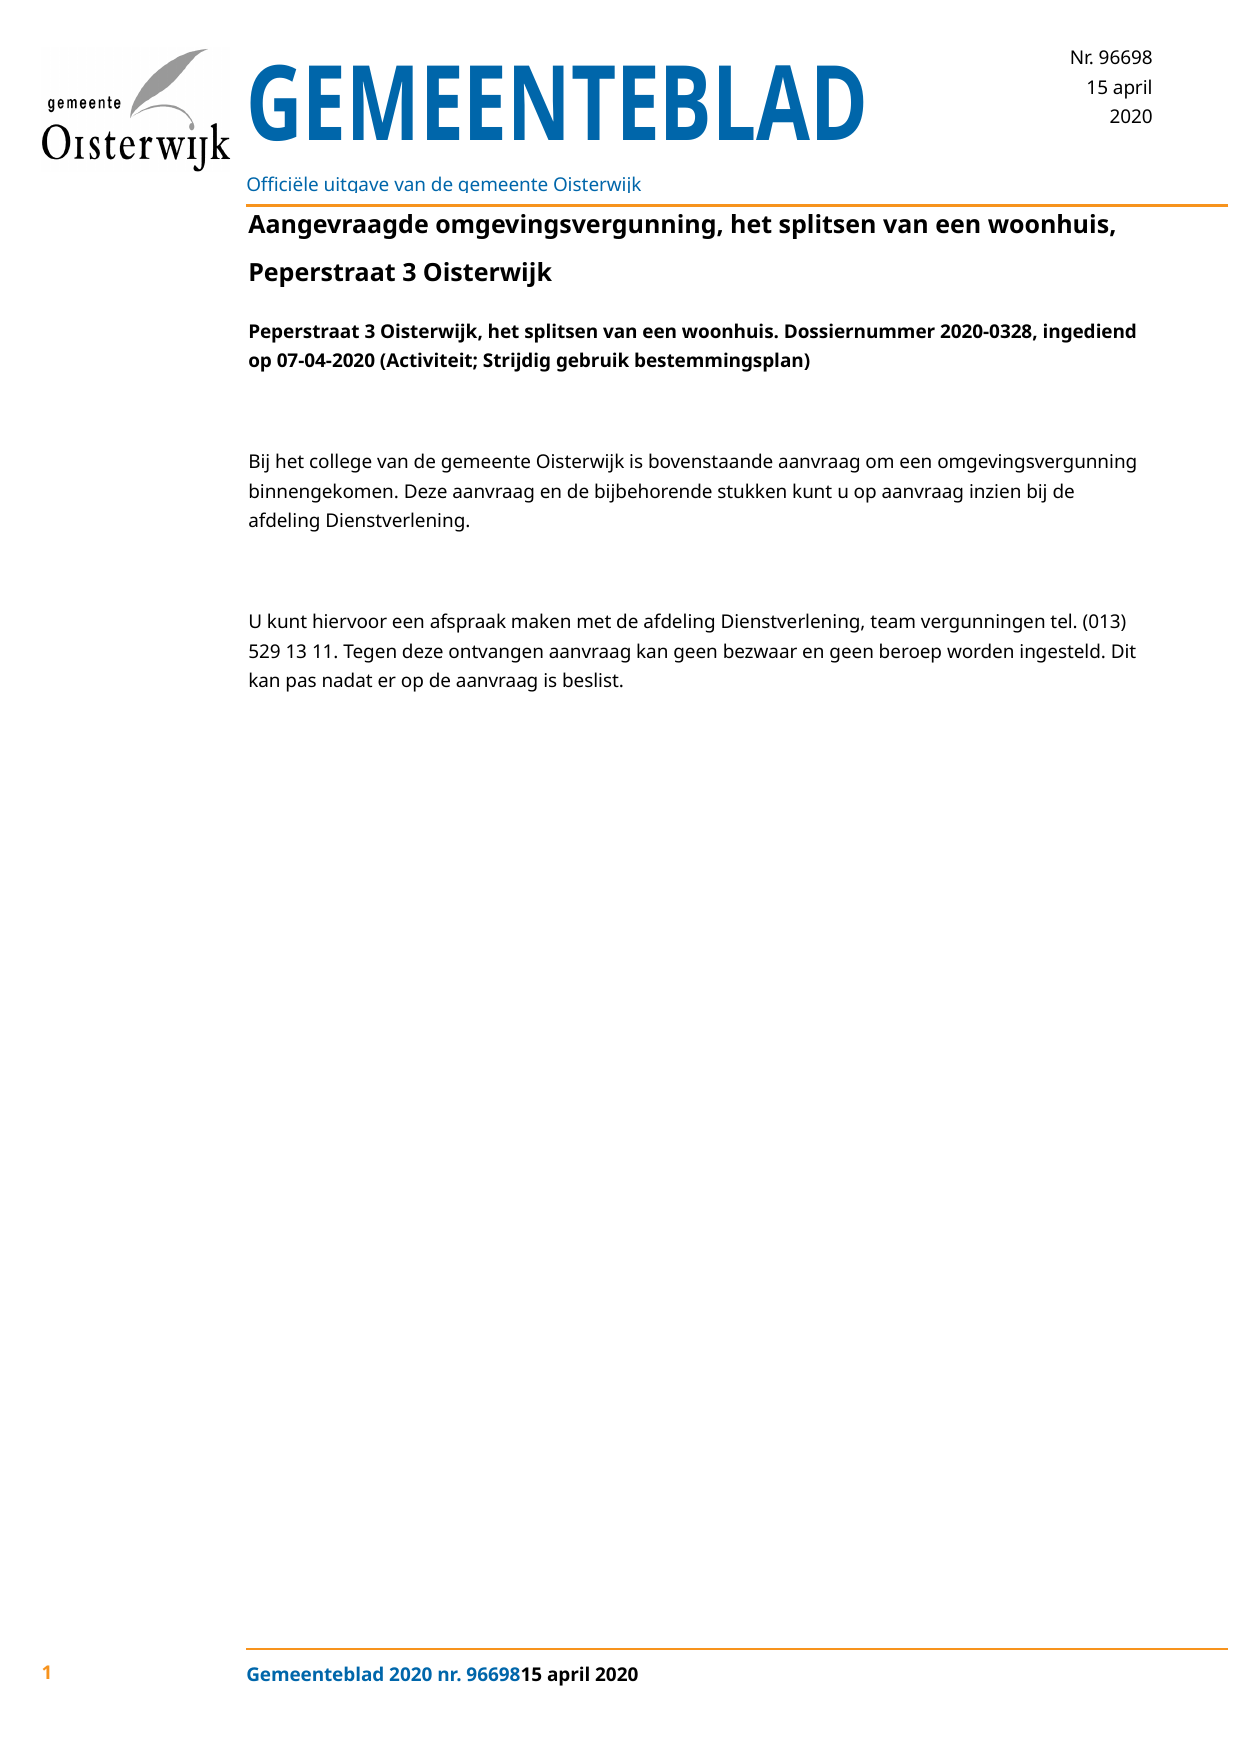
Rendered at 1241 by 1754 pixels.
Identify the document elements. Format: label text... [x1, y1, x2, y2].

text U kunt hiervoor een afspraak maken met de afdeling Dienstverlening, team vergunningen tel. (013) 529 13 11. Tegen deze ontvangen aanvraag kan geen bezwaar en geen beroep worden ingesteld. Dit kan pas nadat er op de aanvraag is beslist. [248, 608, 1152, 693]
text Peperstraat 3 Oisterwijk, het splitsen van een woonhuis. Dossiernummer 2020-0328, ingediend op 07-04-2020 (Activiteit; Strijdig gebruik bestemmingsplan) [248, 318, 1152, 373]
text Bij het college van de gemeente Oisterwijk is bovenstaande aanvraag om een omgevingsvergunning binnengekomen. Deze aanvraag en de bijbehorende stukken kunt u op aanvraag inzien bij de afdeling Dienstverlening. [248, 448, 1152, 533]
picture [41, 47, 231, 172]
text Aangevraagde omgevingsvergunning, het splitsen van een woonhuis, Peperstraat 3 Oisterwijk [248, 207, 1152, 288]
